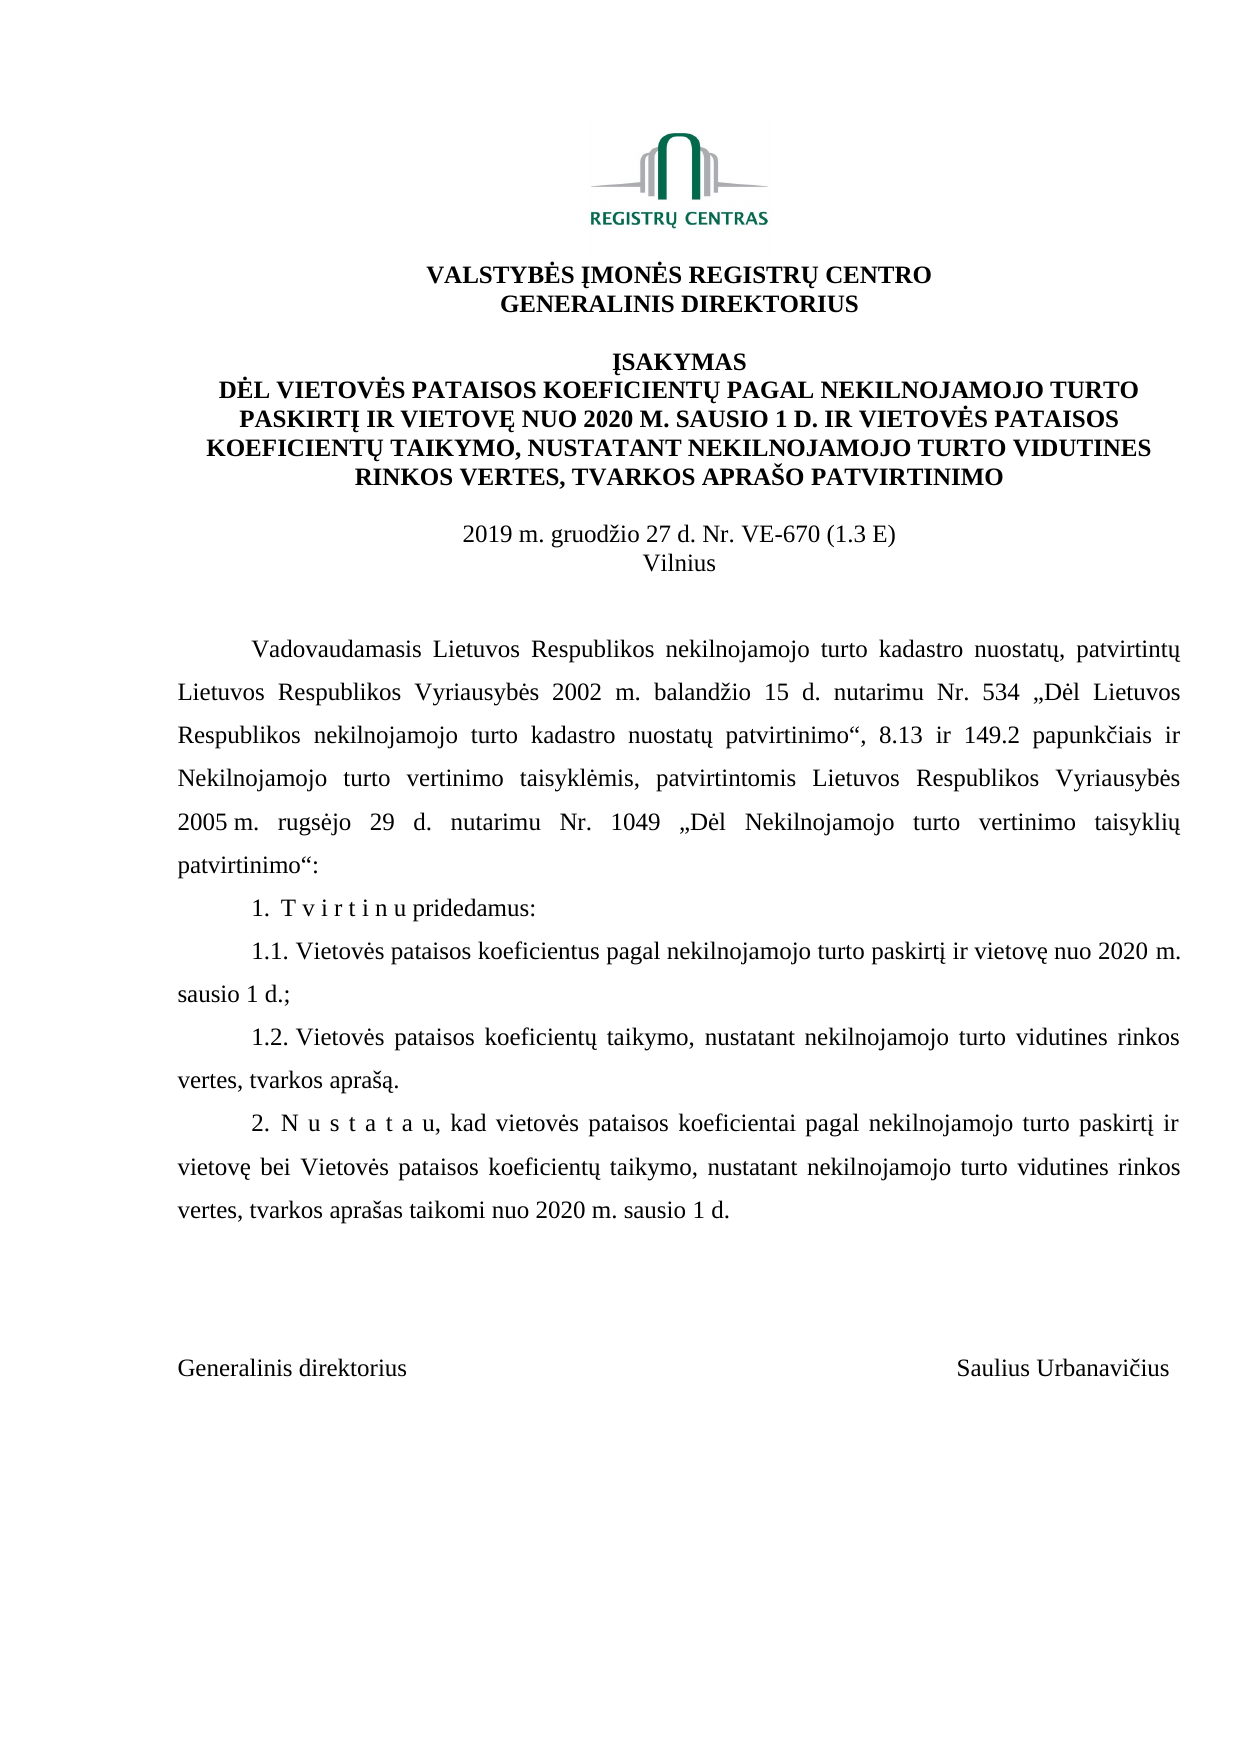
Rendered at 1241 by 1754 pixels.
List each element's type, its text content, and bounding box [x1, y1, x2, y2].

text 2. N u s t a t a u, kad vietovės pataisos koeficientai pagal nekilnojamojo turto paskirtį ir vietovę bei Vietovės pataisos koeficientų taikymo, nustatant nekilnojamojo turto vidutines rinkos vertes, tvarkos aprašas taikomi nuo 2020 m. sausio 1 d. [177, 1108, 1181, 1223]
text DĖL VIETOVĖS PATAISOS KOEFICIENTŲ PAGAL NEKILNOJAMOJO TURTO PASKIRTĮ IR VIETOVĘ NUO 2020 M. SAUSIO 1 D. IR VIETOVĖS PATAISOS KOEFICIENTŲ TAIKYMO, NUSTATANT NEKILNOJAMOJO TURTO VIDUTINES RINKOS VERTES, TVARKOS APRAŠO PATVIRTINIMO [177, 375, 1181, 490]
text Vadovaudamasis Lietuvos Respublikos nekilnojamojo turto kadastro nuostatų, patvirtintų Lietuvos Respublikos Vyriausybės 2002 m. balandžio 15 d. nutarimu Nr. 534 „Dėl Lietuvos Respublikos nekilnojamojo turto kadastro nuostatų patvirtinimo“, 8.13 ir 149.2 papunkčiais ir Nekilnojamojo turto vertinimo taisyklėmis, patvirtintomis Lietuvos Respublikos Vyriausybės 2005 m. rugsėjo 29 d. nutarimu Nr. 1049 „Dėl Nekilnojamojo turto vertinimo taisyklių patvirtinimo“: [177, 634, 1181, 878]
text Generalinis direktorius Saulius Urbanavičius [177, 1353, 1181, 1382]
text 1.2. Vietovės pataisos koeficientų taikymo, nustatant nekilnojamojo turto vidutines rinkos vertes, tvarkos aprašą. [177, 1022, 1181, 1094]
text GENERALINIS DIREKTORIUS [177, 289, 1181, 318]
text Vilnius [177, 548, 1181, 577]
text 1. T v i r t i n u pridedamus: [177, 893, 1181, 922]
text 1.1. Vietovės pataisos koeficientus pagal nekilnojamojo turto paskirtį ir vietovę nuo 2020 m. sausio 1 d.; [177, 936, 1181, 1008]
text VALSTYBĖS ĮMONĖS REGISTRŲ CENTRO [177, 260, 1181, 289]
text ĮSAKYMAS [177, 347, 1181, 375]
text 2019 m. gruodžio 27 d. Nr. VE-670 (1.3 E) [177, 519, 1181, 548]
